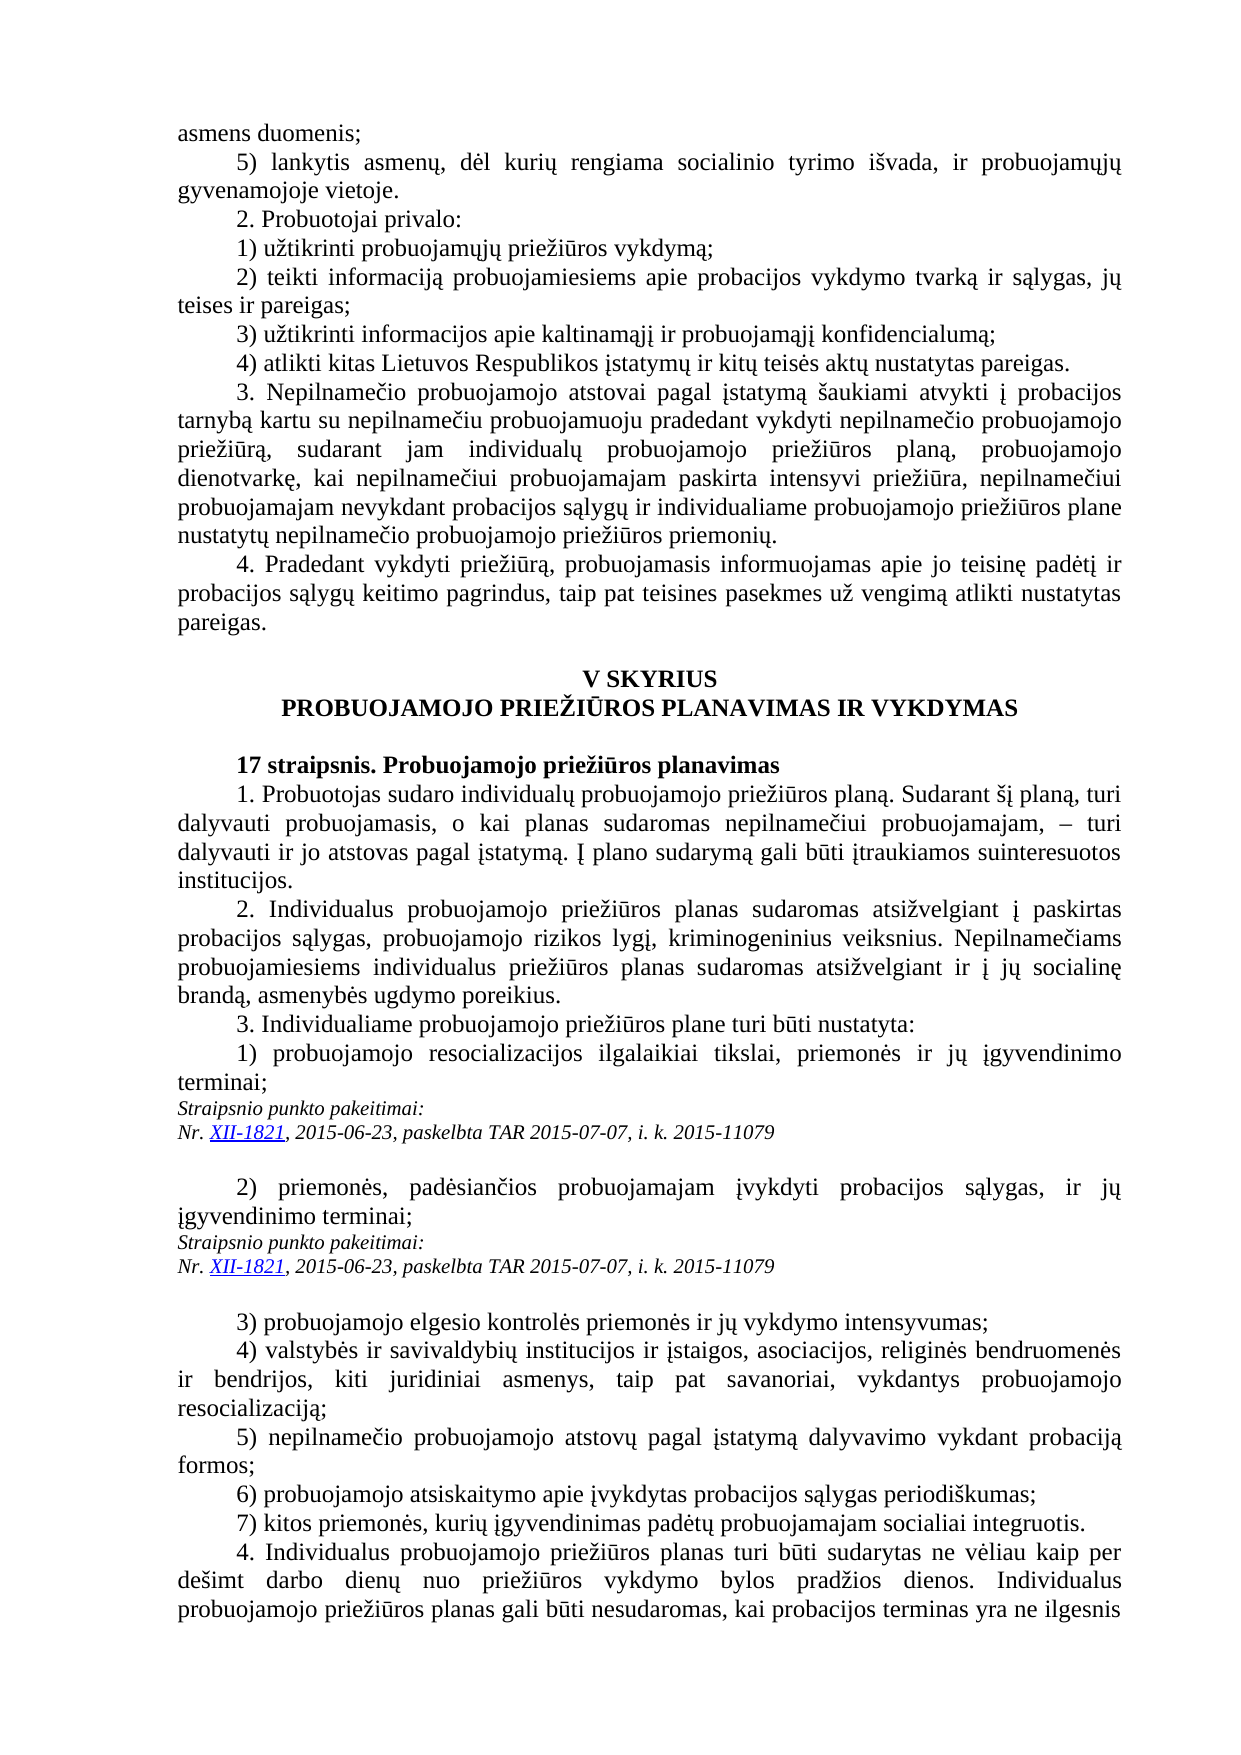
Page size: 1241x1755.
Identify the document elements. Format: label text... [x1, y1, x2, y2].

text 4) valstybės ir savivaldybių institucijos ir įstaigos, asociacijos, religinės bendruomenės ir bendrijos, kiti juridiniai asmenys, taip pat savanoriai, vykdantys probuojamojo resocializaciją; [177, 1336, 1122, 1422]
text PROBUOJAMOJO PRIEŽIŪROS PLANAVIMAS IR VYKDYMAS [177, 693, 1122, 722]
text 2. Individualus probuojamojo priežiūros planas sudaromas atsižvelgiant į paskirtas probacijos sąlygas, probuojamojo rizikos lygį, kriminogeninius veiksnius. Nepilnamečiams probuojamiesiems individualus priežiūros planas sudaromas atsižvelgiant ir į jų socialinę brandą, asmenybės ugdymo poreikius. [177, 894, 1122, 1009]
text 2. Probuotojai privalo: [177, 204, 1122, 233]
text 4. Individualus probuojamojo priežiūros planas turi būti sudarytas ne vėliau kaip per dešimt darbo dienų nuo priežiūros vykdymo bylos pradžios dienos. Individualus probuojamojo priežiūros planas gali būti nesudaromas, kai probacijos terminas yra ne ilgesnis [177, 1537, 1122, 1623]
text 4) atlikti kitas Lietuvos Respublikos įstatymų ir kitų teisės aktų nustatytas pareigas. [177, 348, 1122, 377]
text 3) užtikrinti informacijos apie kaltinamąjį ir probuojamąjį konfidencialumą; [177, 319, 1122, 348]
text 3. Individualiame probuojamojo priežiūros plane turi būti nustatyta: [177, 1009, 1122, 1038]
text 6) probuojamojo atsiskaitymo apie įvykdytas probacijos sąlygas periodiškumas; [177, 1479, 1122, 1508]
text asmens duomenis; [177, 118, 1122, 147]
text 1) užtikrinti probuojamųjų priežiūros vykdymą; [177, 233, 1122, 262]
text 17 straipsnis. Probuojamojo priežiūros planavimas [177, 751, 1122, 779]
text Nr. XII-1821, 2015-06-23, paskelbta TAR 2015-07-07, i. k. 2015-11079 [177, 1254, 1122, 1278]
text Straipsnio punkto pakeitimai: [177, 1230, 1122, 1254]
text 1) probuojamojo resocializacijos ilgalaikiai tikslai, priemonės ir jų įgyvendinimo terminai; [177, 1038, 1122, 1096]
text 3) probuojamojo elgesio kontrolės priemonės ir jų vykdymo intensyvumas; [177, 1307, 1122, 1336]
text 4. Pradedant vykdyti priežiūrą, probuojamasis informuojamas apie jo teisinę padėtį ir probacijos sąlygų keitimo pagrindus, taip pat teisines pasekmes už vengimą atlikti nustatytas pareigas. [177, 549, 1122, 636]
text V SKYRIUS [177, 664, 1122, 693]
text 2) priemonės, padėsiančios probuojamajam įvykdyti probacijos sąlygas, ir jų įgyvendinimo terminai; [177, 1172, 1122, 1230]
text Nr. XII-1821, 2015-06-23, paskelbta TAR 2015-07-07, i. k. 2015-11079 [177, 1120, 1122, 1144]
text 3. Nepilnamečio probuojamojo atstovai pagal įstatymą šaukiami atvykti į probacijos tarnybą kartu su nepilnamečiu probuojamuoju pradedant vykdyti nepilnamečio probuojamojo priežiūrą, sudarant jam individualų probuojamojo priežiūros planą, probuojamojo dienotvarkę, kai nepilnamečiui probuojamajam paskirta intensyvi priežiūra, nepilnamečiui probuojamajam nevykdant probacijos sąlygų ir individualiame probuojamojo priežiūros plane nustatytų nepilnamečio probuojamojo priežiūros priemonių. [177, 377, 1122, 549]
text 1. Probuotojas sudaro individualų probuojamojo priežiūros planą. Sudarant šį planą, turi dalyvauti probuojamasis, o kai planas sudaromas nepilnamečiui probuojamajam, – turi dalyvauti ir jo atstovas pagal įstatymą. Į plano sudarymą gali būti įtraukiamos suinteresuotos institucijos. [177, 779, 1122, 894]
text 5) nepilnamečio probuojamojo atstovų pagal įstatymą dalyvavimo vykdant probaciją formos; [177, 1422, 1122, 1479]
text 7) kitos priemonės, kurių įgyvendinimas padėtų probuojamajam socialiai integruotis. [177, 1508, 1122, 1537]
text 5) lankytis asmenų, dėl kurių rengiama socialinio tyrimo išvada, ir probuojamųjų gyvenamojoje vietoje. [177, 147, 1122, 204]
text 2) teikti informaciją probuojamiesiems apie probacijos vykdymo tvarką ir sąlygas, jų teises ir pareigas; [177, 262, 1122, 319]
text Straipsnio punkto pakeitimai: [177, 1096, 1122, 1120]
